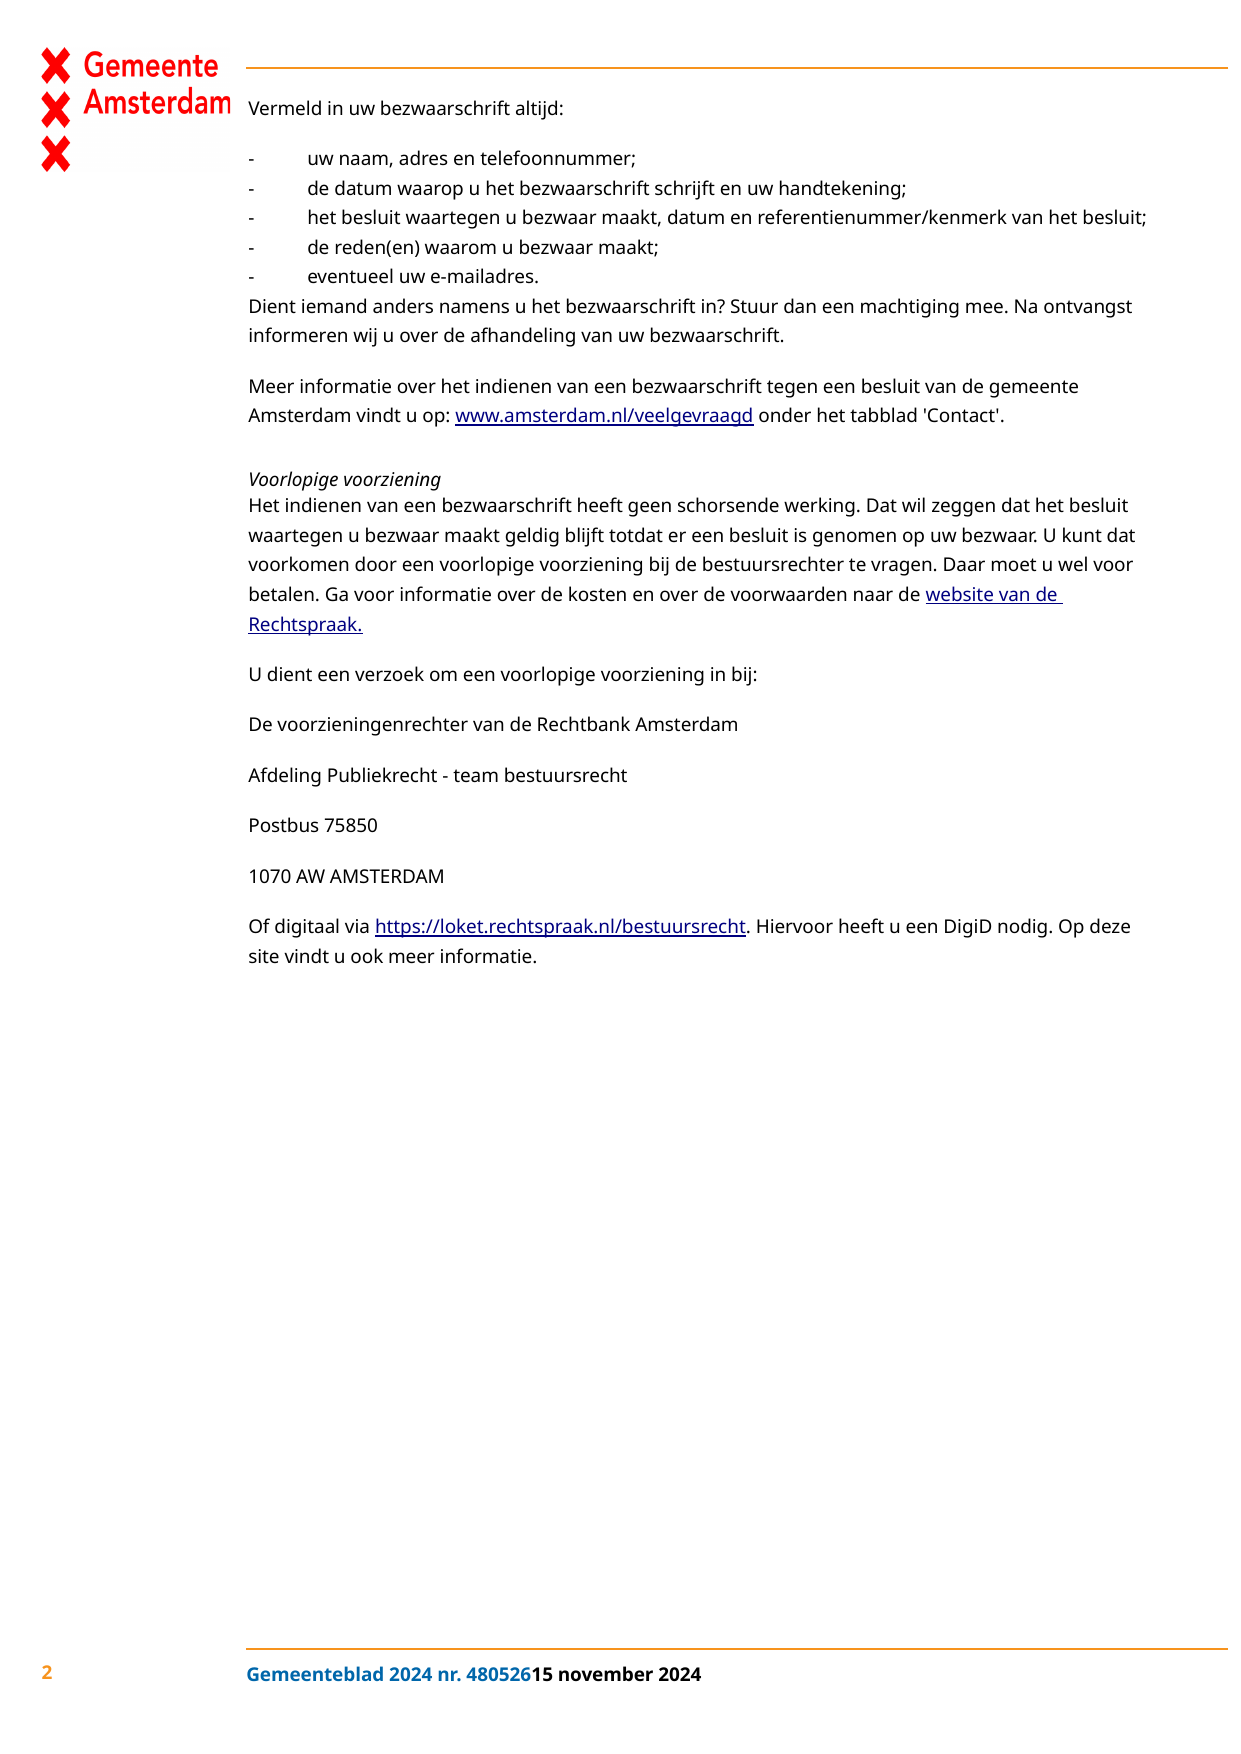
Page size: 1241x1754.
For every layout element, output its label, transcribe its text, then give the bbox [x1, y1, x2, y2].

text Postbus 75850 [248, 812, 1152, 838]
text Of digitaal via https://loket.rechtspraak.nl/bestuursrecht. Hiervoor heeft u een DigiD nodig. Op deze site vindt u ook meer informatie. [248, 913, 1152, 968]
list het besluit waartegen u bezwaar maakt, datum en referentienummer/kenmerk van het besluit; [248, 204, 1152, 230]
text Vermeld in uw bezwaarschrift altijd: [248, 95, 1152, 121]
list de datum waarop u het bezwaarschrift schrijft en uw handtekening; [248, 175, 1152, 201]
text 1070 AW AMSTERDAM [248, 863, 1152, 888]
text Meer informatie over het indienen van een bezwaarschrift tegen een besluit van de gemeente Amsterdam vindt u op: www.amsterdam.nl/veelgevraagd onder het tabblad 'Contact'. [248, 373, 1152, 428]
text U dient een verzoek om een voorlopige voorziening in bij: [248, 661, 1152, 687]
list de reden(en) waarom u bezwaar maakt; [248, 234, 1152, 260]
text Dient iemand anders namens u het bezwaarschrift in? Stuur dan een machtiging mee. Na ontvangst informeren wij u over de afhandeling van uw bezwaarschrift. [248, 293, 1152, 348]
text De voorzieningenrechter van de Rechtbank Amsterdam [248, 712, 1152, 737]
list eventueel uw e-mailadres. [248, 263, 1152, 289]
picture [41, 47, 231, 172]
text Het indienen van een bezwaarschrift heeft geen schorsende werking. Dat wil zeggen dat het besluit waartegen u bezwaar maakt geldig blijft totdat er een besluit is genomen op uw bezwaar. U kunt dat voorkomen door een voorlopige voorziening bij de bestuursrechter te vragen. Daar moet u wel voor betalen. Ga voor informatie over de kosten en over de voorwaarden naar de website van de Rechtspraak. [248, 492, 1152, 636]
list uw naam, adres en telefoonnummer; [248, 145, 1152, 171]
text Afdeling Publiekrecht - team bestuursrecht [248, 762, 1152, 788]
text Voorlopige voorziening [248, 467, 1152, 492]
